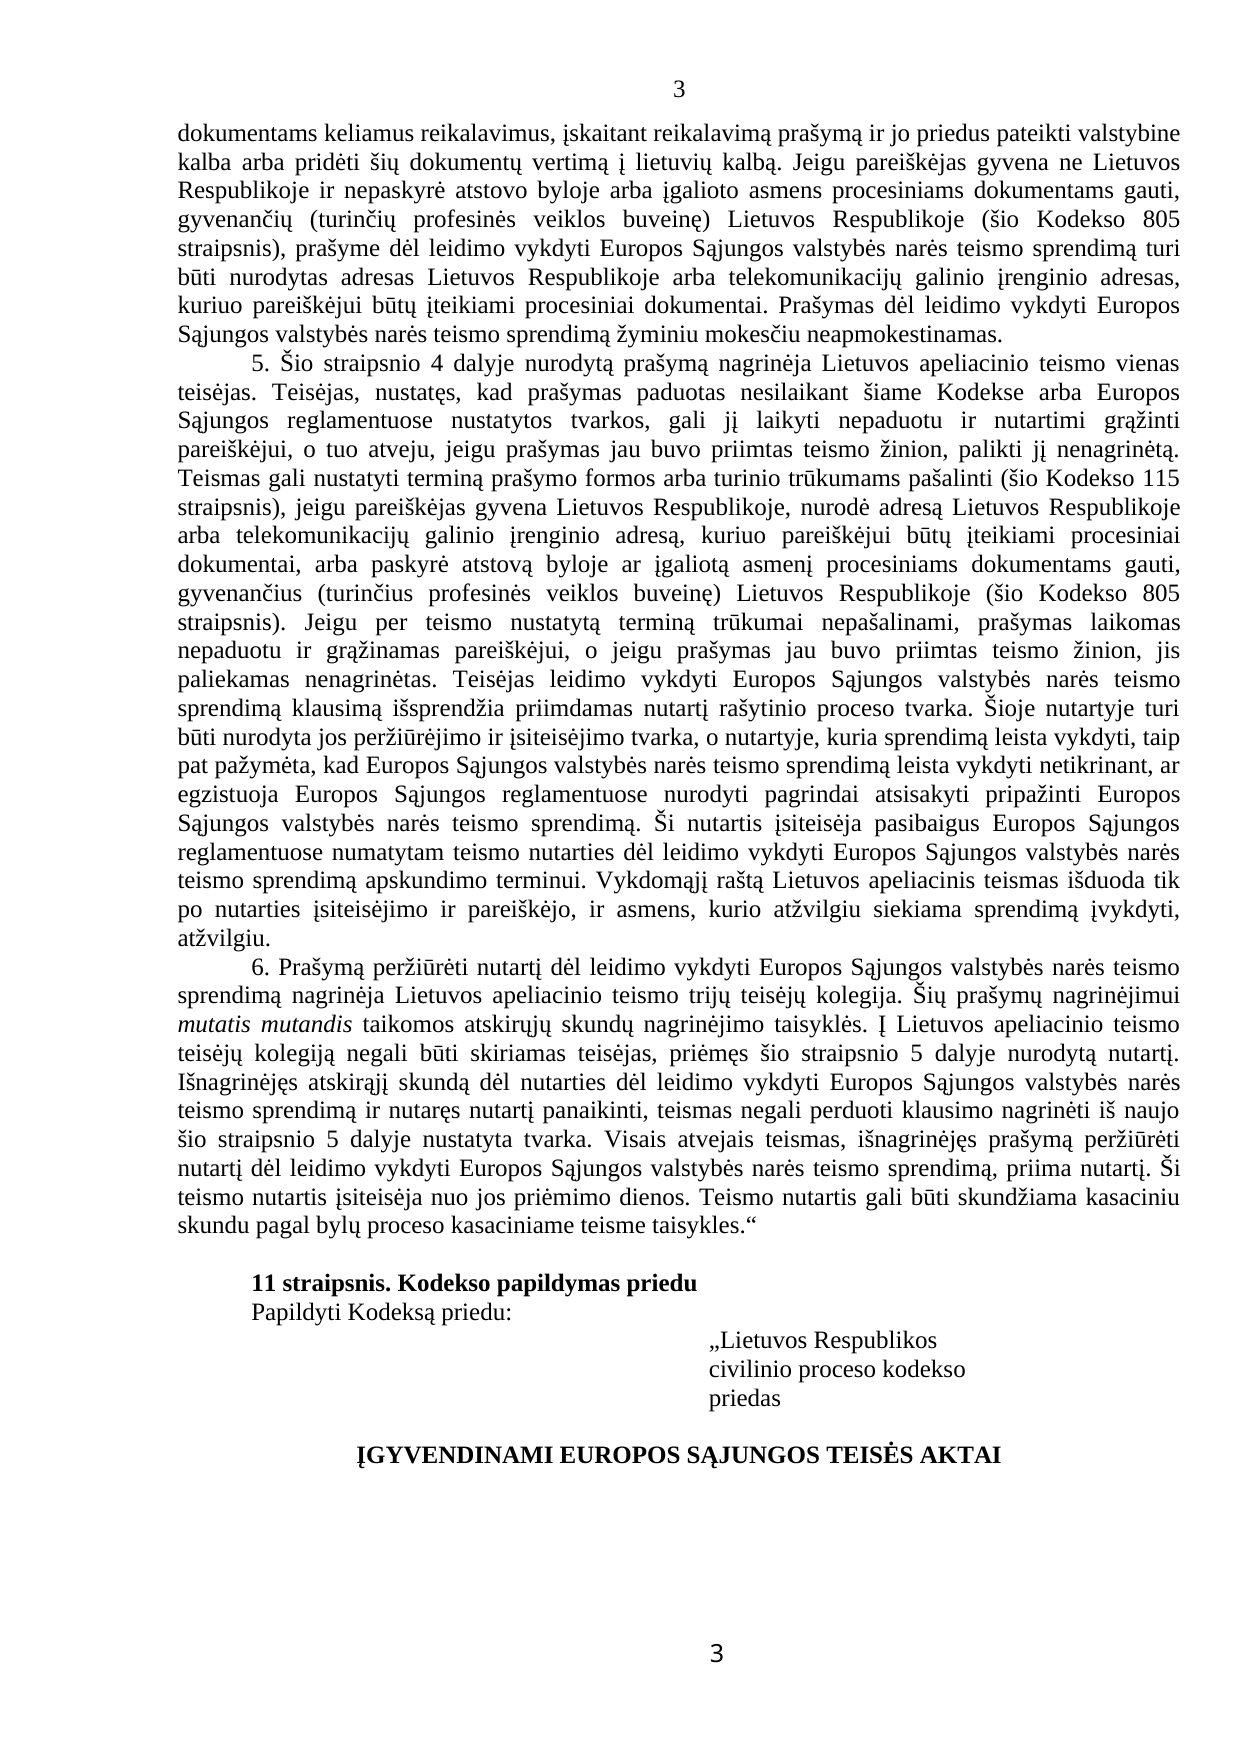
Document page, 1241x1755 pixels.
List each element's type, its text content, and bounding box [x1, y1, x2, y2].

text 5. Šio straipsnio 4 dalyje nurodytą prašymą nagrinėja Lietuvos apeliacinio teismo vienas teisėjas. Teisėjas, nustatęs, kad prašymas paduotas nesilaikant šiame Kodekse arba Europos Sąjungos reglamentuose nustatytos tvarkos, gali jį laikyti nepaduotu ir nutartimi grąžinti pareiškėjui, o tuo atveju, jeigu prašymas jau buvo priimtas teismo žinion, palikti jį nenagrinėtą. Teismas gali nustatyti terminą prašymo formos arba turinio trūkumams pašalinti (šio Kodekso 115 straipsnis), jeigu pareiškėjas gyvena Lietuvos Respublikoje, nurodė adresą Lietuvos Respublikoje arba telekomunikacijų galinio įrenginio adresą, kuriuo pareiškėjui būtų įteikiami procesiniai dokumentai, arba paskyrė atstovą byloje ar įgaliotą asmenį procesiniams dokumentams gauti, gyvenančius (turinčius profesinės veiklos buveinę) Lietuvos Respublikoje (šio Kodekso 805 straipsnis). Jeigu per teismo nustatytą terminą trūkumai nepašalinami, prašymas laikomas nepaduotu ir grąžinamas pareiškėjui, o jeigu prašymas jau buvo priimtas teismo žinion, jis paliekamas nenagrinėtas. Teisėjas leidimo vykdyti Europos Sąjungos valstybės narės teismo sprendimą klausimą išsprendžia priimdamas nutartį rašytinio proceso tvarka. Šioje nutartyje turi būti nurodyta jos peržiūrėjimo ir įsiteisėjimo tvarka, o nutartyje, kuria sprendimą leista vykdyti, taip pat pažymėta, kad Europos Sąjungos valstybės narės teismo sprendimą leista vykdyti netikrinant, ar egzistuoja Europos Sąjungos reglamentuose nurodyti pagrindai atsisakyti pripažinti Europos Sąjungos valstybės narės teismo sprendimą. Ši nutartis įsiteisėja pasibaigus Europos Sąjungos reglamentuose numatytam teismo nutarties dėl leidimo vykdyti Europos Sąjungos valstybės narės teismo sprendimą apskundimo terminui. Vykdomąjį raštą Lietuvos apeliacinis teismas išduoda tik po nutarties įsiteisėjimo ir pareiškėjo, ir asmens, kurio atžvilgiu siekiama sprendimą įvykdyti, atžvilgiu. [177, 348, 1181, 952]
text 6. Prašymą peržiūrėti nutartį dėl leidimo vykdyti Europos Sąjungos valstybės narės teismo sprendimą nagrinėja Lietuvos apeliacinio teismo trijų teisėjų kolegija. Šių prašymų nagrinėjimui mutatis mutandis taikomos atskirųjų skundų nagrinėjimo taisyklės. Į Lietuvos apeliacinio teismo teisėjų kolegiją negali būti skiriamas teisėjas, priėmęs šio straipsnio 5 dalyje nurodytą nutartį. Išnagrinėjęs atskirąjį skundą dėl nutarties dėl leidimo vykdyti Europos Sąjungos valstybės narės teismo sprendimą ir nutaręs nutartį panaikinti, teismas negali perduoti klausimo nagrinėti iš naujo šio straipsnio 5 dalyje nustatyta tvarka. Visais atvejais teismas, išnagrinėjęs prašymą peržiūrėti nutartį dėl leidimo vykdyti Europos Sąjungos valstybės narės teismo sprendimą, priima nutartį. Ši teismo nutartis įsiteisėja nuo jos priėmimo dienos. Teismo nutartis gali būti skundžiama kasaciniu skundu pagal bylų proceso kasaciniame teisme taisykles.“ [177, 952, 1181, 1239]
text priedas [177, 1383, 1181, 1412]
text „Lietuvos Respublikos [177, 1326, 1181, 1354]
text civilinio proceso kodekso [177, 1354, 1181, 1383]
text ĮGYVENDINAMI EUROPOS SĄJUNGOS TEISĖS AKTAI [177, 1441, 1181, 1469]
text Papildyti Kodeksą priedu: [177, 1297, 1181, 1326]
text dokumentams keliamus reikalavimus, įskaitant reikalavimą prašymą ir jo priedus pateikti valstybine kalba arba pridėti šių dokumentų vertimą į lietuvių kalbą. Jeigu pareiškėjas gyvena ne Lietuvos Respublikoje ir nepaskyrė atstovo byloje arba įgalioto asmens procesiniams dokumentams gauti, gyvenančių (turinčių profesinės veiklos buveinę) Lietuvos Respublikoje (šio Kodekso 805 straipsnis), prašyme dėl leidimo vykdyti Europos Sąjungos valstybės narės teismo sprendimą turi būti nurodytas adresas Lietuvos Respublikoje arba telekomunikacijų galinio įrenginio adresas, kuriuo pareiškėjui būtų įteikiami procesiniai dokumentai. Prašymas dėl leidimo vykdyti Europos Sąjungos valstybės narės teismo sprendimą žyminiu mokesčiu neapmokestinamas. [177, 118, 1181, 348]
text 11 straipsnis. Kodekso papildymas priedu [177, 1268, 1181, 1297]
